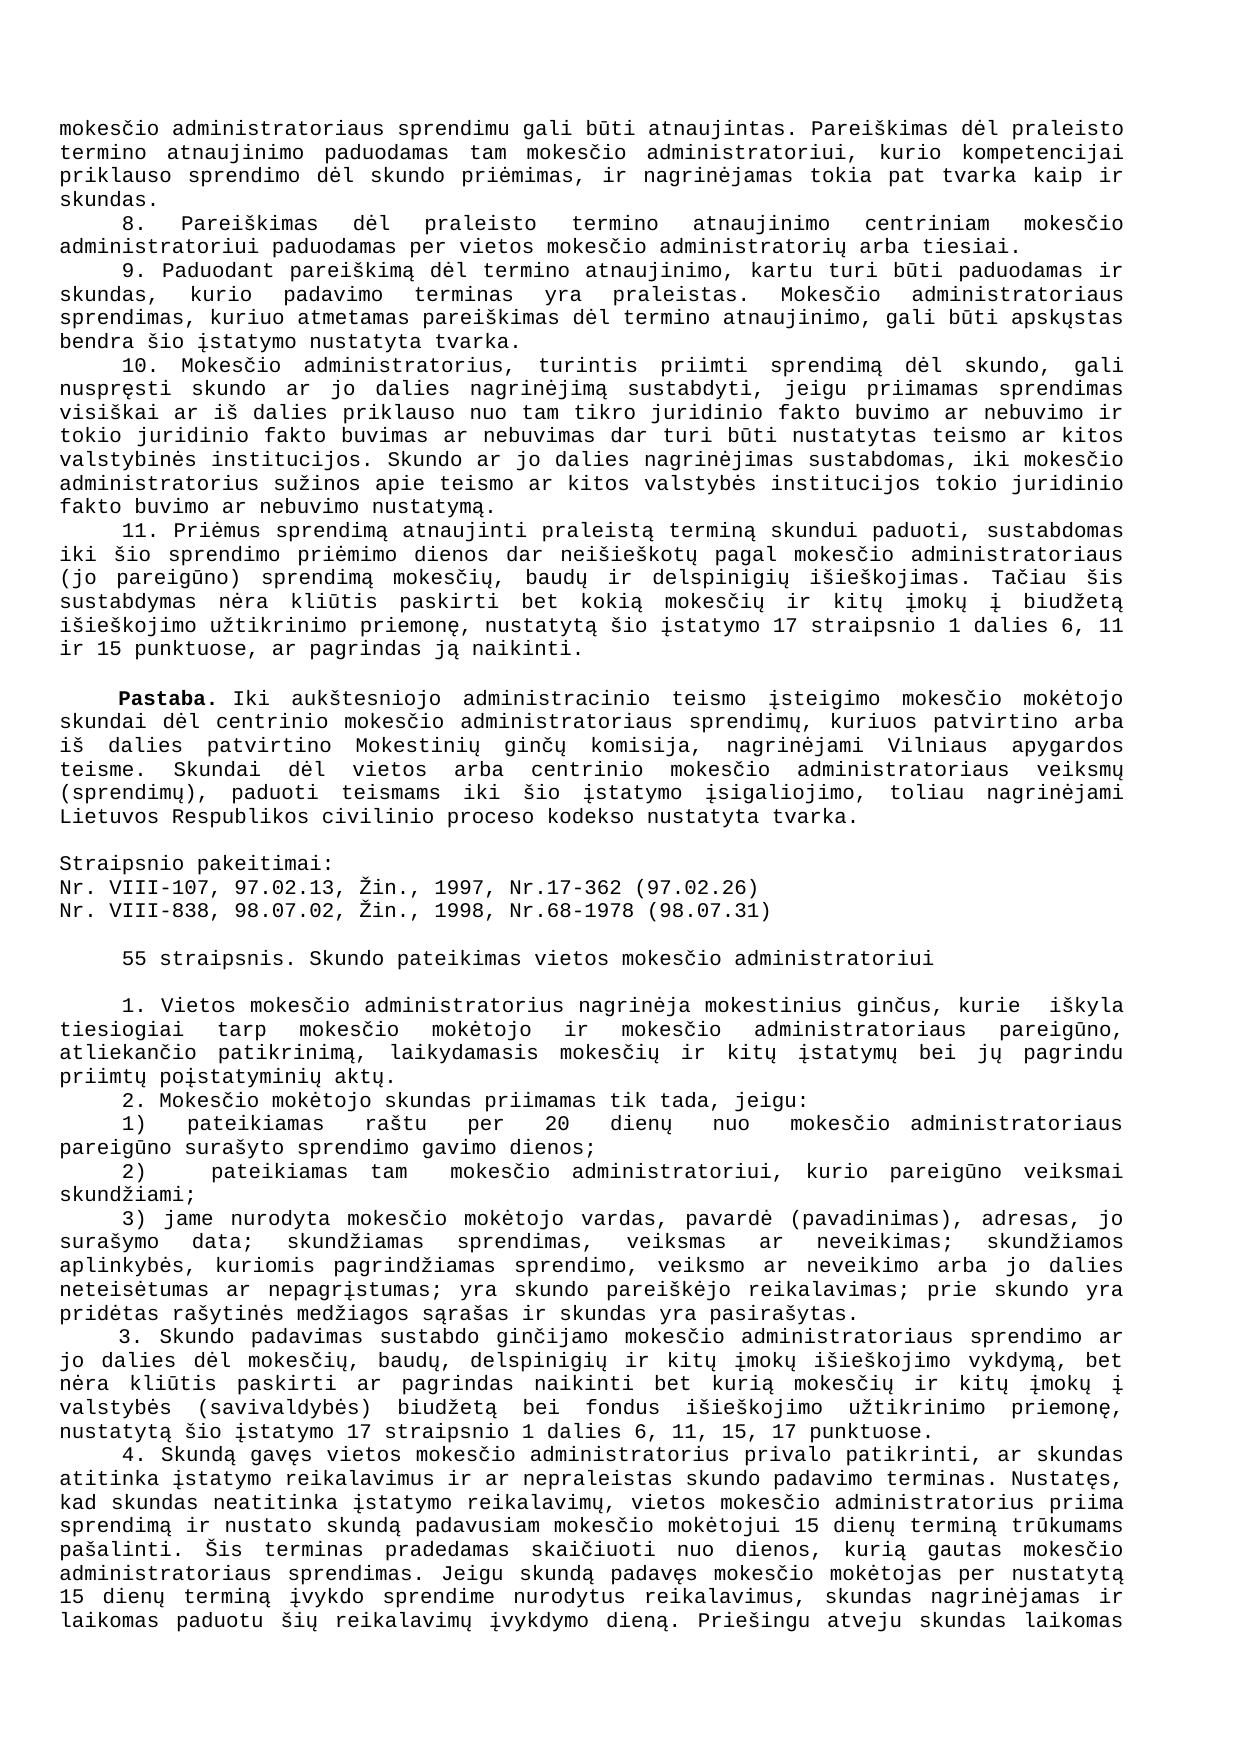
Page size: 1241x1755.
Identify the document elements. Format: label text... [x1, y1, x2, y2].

text 3. Skundo padavimas sustabdo ginčijamo mokesčio administratoriaus sprendimo ar jo dalies dėl mokesčių, baudų, delspinigių ir kitų įmokų išieškojimo vykdymą, bet nėra kliūtis paskirti ar pagrindas naikinti bet kurią mokesčių ir kitų įmokų į valstybės (savivaldybės) biudžetą bei fondus išieškojimo užtikrinimo priemonę, nustatytą šio įstatymo 17 straipsnio 1 dalies 6, 11, 15, 17 punktuose. [59, 1326, 1124, 1444]
text 9. Paduodant pareiškimą dėl termino atnaujinimo, kartu turi būti paduodamas ir skundas, kurio padavimo terminas yra praleistas. Mokesčio administratoriaus sprendimas, kuriuo atmetamas pareiškimas dėl termino atnaujinimo, gali būti apskųstas bendra šio įstatymo nustatyta tvarka. [59, 260, 1124, 354]
text 3) jame nurodyta mokesčio mokėtojo vardas, pavardė (pavadinimas), adresas, jo surašymo data; skundžiamas sprendimas, veiksmas ar neveikimas; skundžiamos aplinkybės, kuriomis pagrindžiamas sprendimo, veiksmo ar neveikimo arba jo dalies neteisėtumas ar nepagrįstumas; yra skundo pareiškėjo reikalavimas; prie skundo yra pridėtas rašytinės medžiagos sąrašas ir skundas yra pasirašytas. [59, 1208, 1124, 1326]
text Pastaba. Iki aukštesniojo administracinio teismo įsteigimo mokesčio mokėtojo skundai dėl centrinio mokesčio administratoriaus sprendimų, kuriuos patvirtino arba iš dalies patvirtino Mokestinių ginčų komisija, nagrinėjami Vilniaus apygardos teisme. Skundai dėl vietos arba centrinio mokesčio administratoriaus veiksmų (sprendimų), paduoti teismams iki šio įstatymo įsigaliojimo, toliau nagrinėjami Lietuvos Respublikos civilinio proceso kodekso nustatyta tvarka. [59, 686, 1124, 829]
text 11. Priėmus sprendimą atnaujinti praleistą terminą skundui paduoti, sustabdomas iki šio sprendimo priėmimo dienos dar neišieškotų pagal mokesčio administratoriaus (jo pareigūno) sprendimą mokesčių, baudų ir delspinigių išieškojimas. Tačiau šis sustabdymas nėra kliūtis paskirti bet kokią mokesčių ir kitų įmokų į biudžetą išieškojimo užtikrinimo priemonę, nustatytą šio įstatymo 17 straipsnio 1 dalies 6, 11 ir 15 punktuose, ar pagrindas ją naikinti. [59, 520, 1124, 662]
text 2) pateikiamas tam mokesčio administratoriui, kurio pareigūno veiksmai skundžiami; [59, 1161, 1124, 1208]
text 8. Pareiškimas dėl praleisto termino atnaujinimo centriniam mokesčio administratoriui paduodamas per vietos mokesčio administratorių arba tiesiai. [59, 213, 1124, 260]
text 55 straipsnis. Skundo pateikimas vietos mokesčio administratoriui [59, 948, 1124, 971]
text Nr. VIII-107, 97.02.13, Žin., 1997, Nr.17-362 (97.02.26) [59, 877, 1124, 901]
text 10. Mokesčio administratorius, turintis priimti sprendimą dėl skundo, gali nuspręsti skundo ar jo dalies nagrinėjimą sustabdyti, jeigu priimamas sprendimas visiškai ar iš dalies priklauso nuo tam tikro juridinio fakto buvimo ar nebuvimo ir tokio juridinio fakto buvimas ar nebuvimas dar turi būti nustatytas teismo ar kitos valstybinės institucijos. Skundo ar jo dalies nagrinėjimas sustabdomas, iki mokesčio administratorius sužinos apie teismo ar kitos valstybės institucijos tokio juridinio fakto buvimo ar nebuvimo nustatymą. [59, 354, 1124, 520]
text 1. Vietos mokesčio administratorius nagrinėja mokestinius ginčus, kurie iškyla tiesiogiai tarp mokesčio mokėtojo ir mokesčio administratoriaus pareigūno, atliekančio patikrinimą, laikydamasis mokesčių ir kitų įstatymų bei jų pagrindu priimtų poįstatyminių aktų. [59, 995, 1124, 1090]
text mokesčio administratoriaus sprendimu gali būti atnaujintas. Pareiškimas dėl praleisto termino atnaujinimo paduodamas tam mokesčio administratoriui, kurio kompetencijai priklauso sprendimo dėl skundo priėmimas, ir nagrinėjamas tokia pat tvarka kaip ir skundas. [59, 118, 1124, 213]
text Nr. VIII-838, 98.07.02, Žin., 1998, Nr.68-1978 (98.07.31) [59, 901, 1124, 924]
text 4. Skundą gavęs vietos mokesčio administratorius privalo patikrinti, ar skundas atitinka įstatymo reikalavimus ir ar nepraleistas skundo padavimo terminas. Nustatęs, kad skundas neatitinka įstatymo reikalavimų, vietos mokesčio administratorius priima sprendimą ir nustato skundą padavusiam mokesčio mokėtojui 15 dienų terminą trūkumams pašalinti. Šis terminas pradedamas skaičiuoti nuo dienos, kurią gautas mokesčio administratoriaus sprendimas. Jeigu skundą padavęs mokesčio mokėtojas per nustatytą 15 dienų terminą įvykdo sprendime nurodytus reikalavimus, skundas nagrinėjamas ir laikomas paduotu šių reikalavimų įvykdymo dieną. Priešingu atveju skundas laikomas [59, 1444, 1124, 1633]
text 1) pateikiamas raštu per 20 dienų nuo mokesčio administratoriaus pareigūno surašyto sprendimo gavimo dienos; [59, 1113, 1124, 1161]
text 2. Mokesčio mokėtojo skundas priimamas tik tada, jeigu: [59, 1090, 1124, 1113]
text Straipsnio pakeitimai: [59, 853, 1124, 877]
